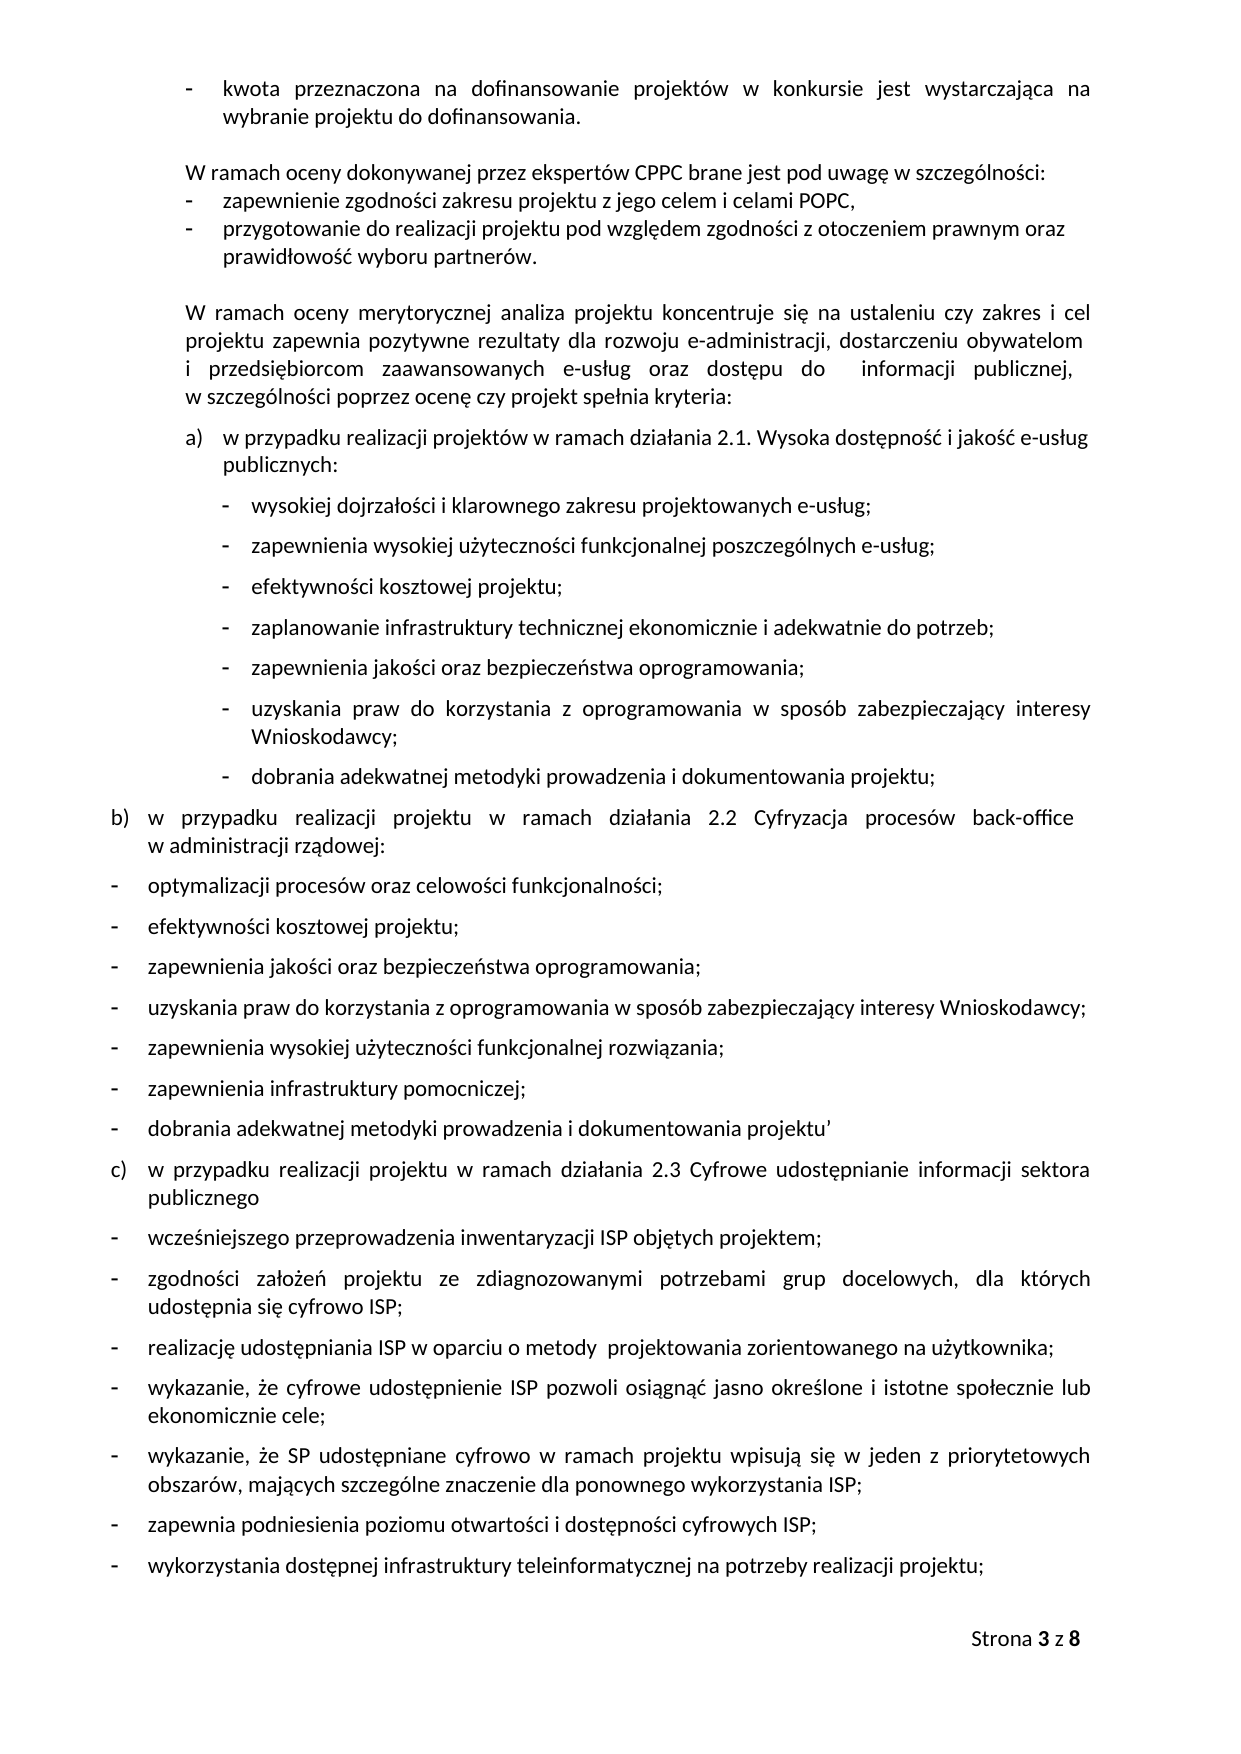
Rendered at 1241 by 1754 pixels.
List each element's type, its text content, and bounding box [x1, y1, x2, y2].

list w przypadku realizacji projektów w ramach działania 2.1. Wysoka dostępność i jakość e-usług publicznych: [185, 423, 1092, 479]
list wcześniejszego przeprowadzenia inwentaryzacji ISP objętych projektem; [111, 1223, 1092, 1252]
list zapewnienie zgodności zakresu projektu z jego celem i celami POPC, [185, 186, 1092, 214]
list zapewnienia wysokiej użyteczności funkcjonalnej poszczególnych e-usług; [222, 532, 1092, 560]
list efektywności kosztowej projektu; [111, 912, 1092, 940]
list uzyskania praw do korzystania z oprogramowania w sposób zabezpieczający interesy Wnioskodawcy; [222, 694, 1092, 750]
list wykorzystania dostępnej infrastruktury teleinformatycznej na potrzeby realizacji projektu; [111, 1551, 1092, 1579]
list wykazanie, że SP udostępniane cyfrowo w ramach projektu wpisują się w jeden z priorytetowych obszarów, mających szczególne znaczenie dla ponownego wykorzystania ISP; [111, 1442, 1092, 1498]
text W ramach oceny dokonywanej przez ekspertów CPPC brane jest pod uwagę w szczególności: [148, 158, 1092, 186]
list zapewnienia jakości oraz bezpieczeństwa oprogramowania; [222, 653, 1092, 681]
text W ramach oceny merytorycznej analiza projektu koncentruje się na ustaleniu czy zakres i cel projektu zapewnia pozytywne rezultaty dla rozwoju e-administracji, dostarczeniu obywatelom i przedsiębiorcom zaawansowanych e-usług oraz dostępu do informacji publicznej, w szczególności poprzez ocenę czy projekt spełnia kryteria: [185, 298, 1092, 410]
list zgodności założeń projektu ze zdiagnozowanymi potrzebami grup docelowych, dla których udostępnia się cyfrowo ISP; [111, 1264, 1092, 1320]
list realizację udostępniania ISP w oparciu o metody projektowania zorientowanego na użytkownika; [111, 1333, 1092, 1361]
list dobrania adekwatnej metodyki prowadzenia i dokumentowania projektu’ [111, 1114, 1092, 1142]
list wysokiej dojrzałości i klarownego zakresu projektowanych e-usług; [222, 491, 1092, 519]
list zapewnienia wysokiej użyteczności funkcjonalnej rozwiązania; [111, 1033, 1092, 1061]
list optymalizacji procesów oraz celowości funkcjonalności; [111, 871, 1092, 899]
list wykazanie, że cyfrowe udostępnienie ISP pozwoli osiągnąć jasno określone i istotne społecznie lub ekonomicznie cele; [111, 1373, 1092, 1429]
list efektywności kosztowej projektu; [222, 572, 1092, 600]
list w przypadku realizacji projektu w ramach działania 2.2 Cyfryzacja procesów back-office w administracji rządowej: [111, 803, 1092, 859]
list w przypadku realizacji projektu w ramach działania 2.3 Cyfrowe udostępnianie informacji sektora publicznego [111, 1155, 1092, 1211]
list przygotowanie do realizacji projektu pod względem zgodności z otoczeniem prawnym oraz prawidłowość wyboru partnerów. [185, 214, 1092, 270]
list zapewnienia infrastruktury pomocniczej; [111, 1074, 1092, 1102]
list zapewnia podniesienia poziomu otwartości i dostępności cyfrowych ISP; [111, 1510, 1092, 1538]
list zaplanowanie infrastruktury technicznej ekonomicznie i adekwatnie do potrzeb; [222, 613, 1092, 641]
list kwota przeznaczona na dofinansowanie projektów w konkursie jest wystarczająca na wybranie projektu do dofinansowania. [185, 74, 1092, 130]
list dobrania adekwatnej metodyki prowadzenia i dokumentowania projektu; [222, 762, 1092, 790]
list zapewnienia jakości oraz bezpieczeństwa oprogramowania; [111, 952, 1092, 980]
list uzyskania praw do korzystania z oprogramowania w sposób zabezpieczający interesy Wnioskodawcy; [111, 993, 1092, 1021]
